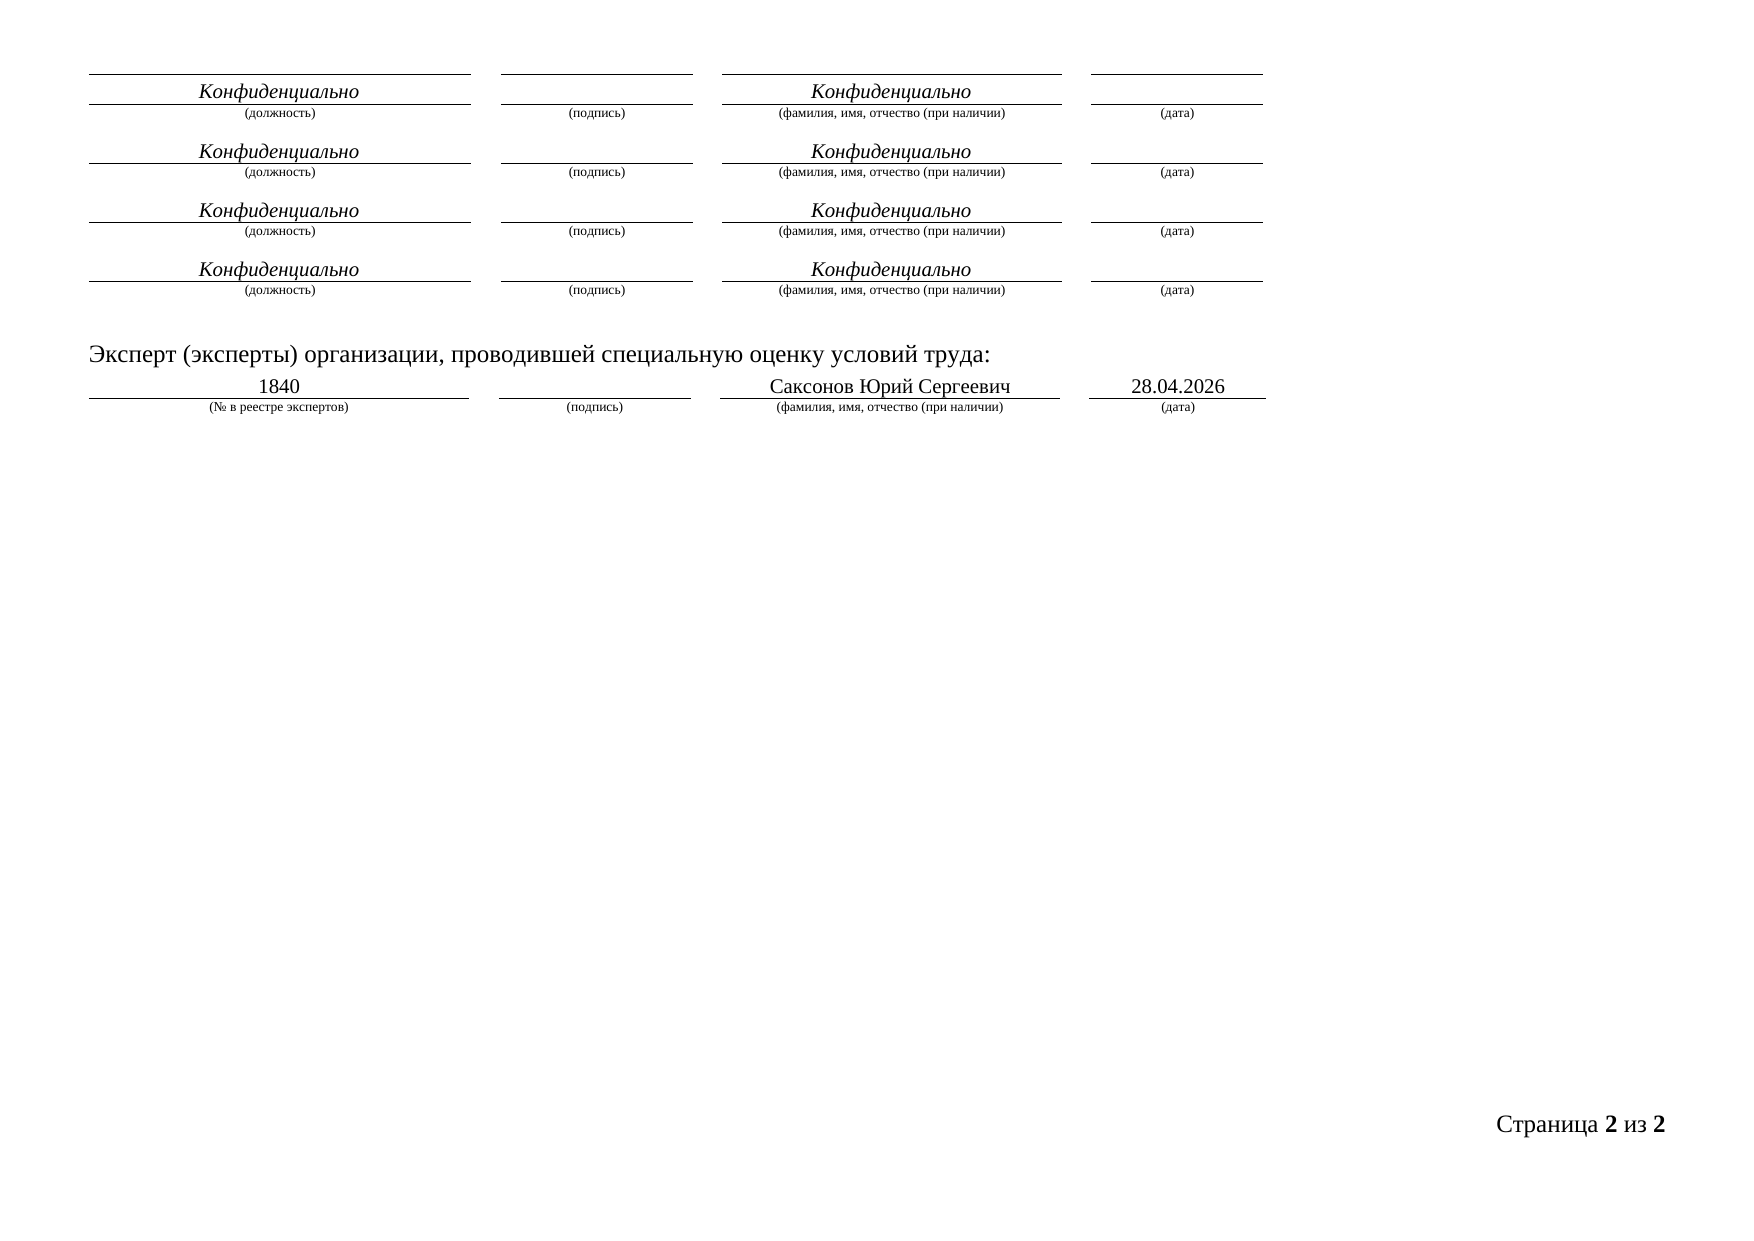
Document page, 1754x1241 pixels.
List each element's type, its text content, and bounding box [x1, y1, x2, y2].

table_cell [471, 222, 501, 251]
table_cell Конфиденциально [89, 133, 471, 163]
table_cell (дата) [1091, 223, 1263, 251]
table_header [499, 368, 691, 398]
table_cell (должность) [89, 282, 471, 311]
text Эксперт (эксперты) организации, проводившей специальную оценку условий труда: [89, 339, 1665, 368]
table_cell [1062, 74, 1091, 103]
table_cell Конфиденциально [722, 192, 1062, 222]
table_cell (подпись) [501, 282, 693, 311]
table_cell [693, 251, 722, 281]
table_cell [1091, 251, 1263, 281]
table_cell [501, 251, 693, 281]
table_cell (должность) [89, 105, 471, 133]
table_cell [471, 74, 501, 103]
table_cell [1062, 104, 1091, 133]
table_cell (фамилия, имя, отчество (при наличии) [722, 105, 1062, 133]
table_cell [1091, 192, 1263, 222]
table_header [469, 368, 499, 398]
table_cell (должность) [89, 164, 471, 192]
table_cell [1062, 281, 1091, 311]
table_cell [471, 281, 501, 311]
table_cell (фамилия, имя, отчество (при наличии) [720, 399, 1060, 427]
table_cell [471, 251, 501, 281]
table_cell [501, 192, 693, 222]
table_cell (подпись) [501, 164, 693, 192]
table_cell [693, 133, 722, 163]
table_cell Конфиденциально [722, 133, 1062, 163]
table_cell [471, 133, 501, 163]
table_header [1060, 368, 1089, 398]
table_cell [469, 398, 499, 427]
table_header 28.04.2026 [1089, 368, 1266, 398]
table_cell [1062, 192, 1091, 222]
table_cell (фамилия, имя, отчество (при наличии) [722, 282, 1062, 311]
table_cell Конфиденциально [89, 251, 471, 281]
table_cell (№ в реестре экспертов) [89, 399, 469, 427]
table_cell [1091, 75, 1263, 103]
table_cell Конфиденциально [722, 75, 1062, 103]
table_header 1840 [89, 368, 469, 398]
table_cell [693, 74, 722, 103]
table_cell (фамилия, имя, отчество (при наличии) [722, 223, 1062, 251]
table_cell [693, 104, 722, 133]
table_cell [501, 133, 693, 163]
table_cell Конфиденциально [722, 251, 1062, 281]
table_cell [1062, 163, 1091, 192]
table_cell [471, 192, 501, 222]
table_header [691, 368, 720, 398]
table_header Саксонов Юрий Сергеевич [720, 368, 1060, 398]
table_cell [1062, 133, 1091, 163]
table_cell Конфиденциально [89, 192, 471, 222]
table_cell [1062, 222, 1091, 251]
table_cell (фамилия, имя, отчество (при наличии) [722, 164, 1062, 192]
table_cell [1091, 133, 1263, 163]
table_cell [1060, 398, 1089, 427]
table_cell [471, 163, 501, 192]
table_cell [471, 104, 501, 133]
table_cell (должность) [89, 223, 471, 251]
table_cell (дата) [1089, 399, 1266, 427]
table_cell [691, 398, 720, 427]
table_cell [1062, 251, 1091, 281]
table_cell (подпись) [501, 105, 693, 133]
table_cell [693, 222, 722, 251]
table_cell (подпись) [499, 399, 691, 427]
table_cell [693, 192, 722, 222]
table_cell (дата) [1091, 105, 1263, 133]
table_cell (подпись) [501, 223, 693, 251]
table_cell [693, 281, 722, 311]
table_cell (дата) [1091, 282, 1263, 311]
table_cell Конфиденциально [89, 75, 471, 103]
table_cell (дата) [1091, 164, 1263, 192]
table_cell [693, 163, 722, 192]
table_cell [501, 75, 693, 103]
